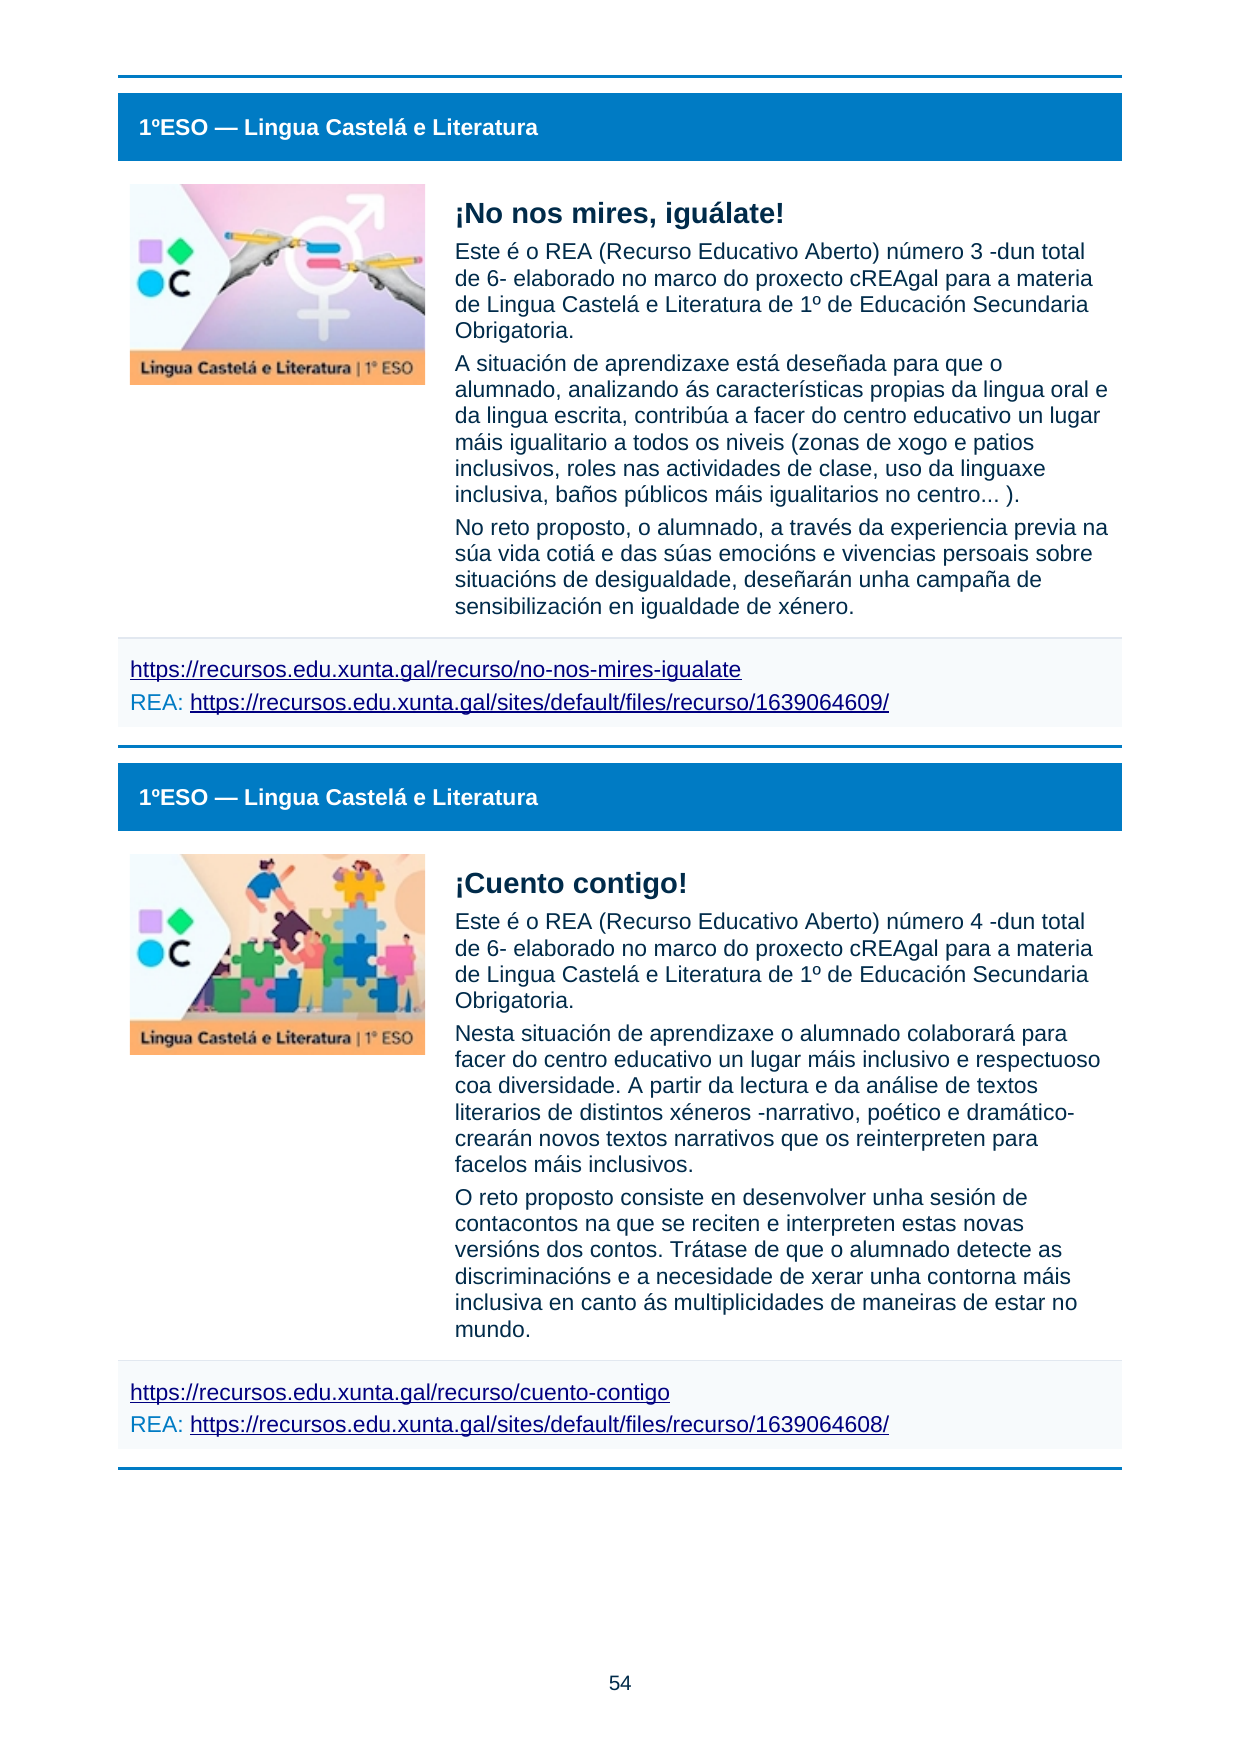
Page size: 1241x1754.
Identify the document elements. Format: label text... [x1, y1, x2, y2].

picture [129, 184, 426, 385]
table_header 1ºESO — Lingua Castelá e Literatura [118, 93, 1122, 161]
table_cell https://recursos.edu.xunta.gal/recurso/cuento-contigo REA: https://recursos.edu.xunta.gal/sites/default/files/recurso/1639064608/ [118, 1361, 1122, 1449]
picture [129, 854, 426, 1055]
table_header [118, 173, 443, 637]
table_cell https://recursos.edu.xunta.gal/recurso/no-nos-mires-igualate REA: https://recursos.edu.xunta.gal/sites/default/files/recurso/1639064609/ [118, 639, 1122, 727]
table_header ¡No nos mires, iguálate! Este é o REA (Recurso Educativo Aberto) número 3 -dun total de 6- elaborado no marco do proxecto cREAgal para a materia de Lingua Castelá e Literatura de 1º de Educación Secundaria Obrigatoria. A situación de aprendizaxe está deseñada para que o alumnado, analizando ás características propias da lingua oral e da lingua escrita, contribúa a facer do centro educativo un lugar máis igualitario a todos os niveis (zonas de xogo e patios inclusivos, roles nas actividades de clase, uso da linguaxe inclusiva, baños públicos máis igualitarios no centro... ). No reto proposto, o alumnado, a través da experiencia previa na súa vida cotiá e das súas emocións e vivencias persoais sobre situacións de desigualdade, deseñarán unha campaña de sensibilización en igualdade de xénero. [443, 173, 1122, 637]
table_header [118, 843, 443, 1359]
table_header 1ºESO — Lingua Castelá e Literatura [118, 763, 1122, 831]
table_header ¡Cuento contigo! Este é o REA (Recurso Educativo Aberto) número 4 -dun total de 6- elaborado no marco do proxecto cREAgal para a materia de Lingua Castelá e Literatura de 1º de Educación Secundaria Obrigatoria. Nesta situación de aprendizaxe o alumnado colaborará para facer do centro educativo un lugar máis inclusivo e respectuoso coa diversidade. A partir da lectura e da análise de textos literarios de distintos xéneros -narrativo, poético e dramático- crearán novos textos narrativos que os reinterpreten para facelos máis inclusivos. O reto proposto consiste en desenvolver unha sesión de contacontos na que se reciten e interpreten estas novas versións dos contos. Trátase de que o alumnado detecte as discriminacións e a necesidade de xerar unha contorna máis inclusiva en canto ás multiplicidades de maneiras de estar no mundo. [443, 843, 1122, 1359]
